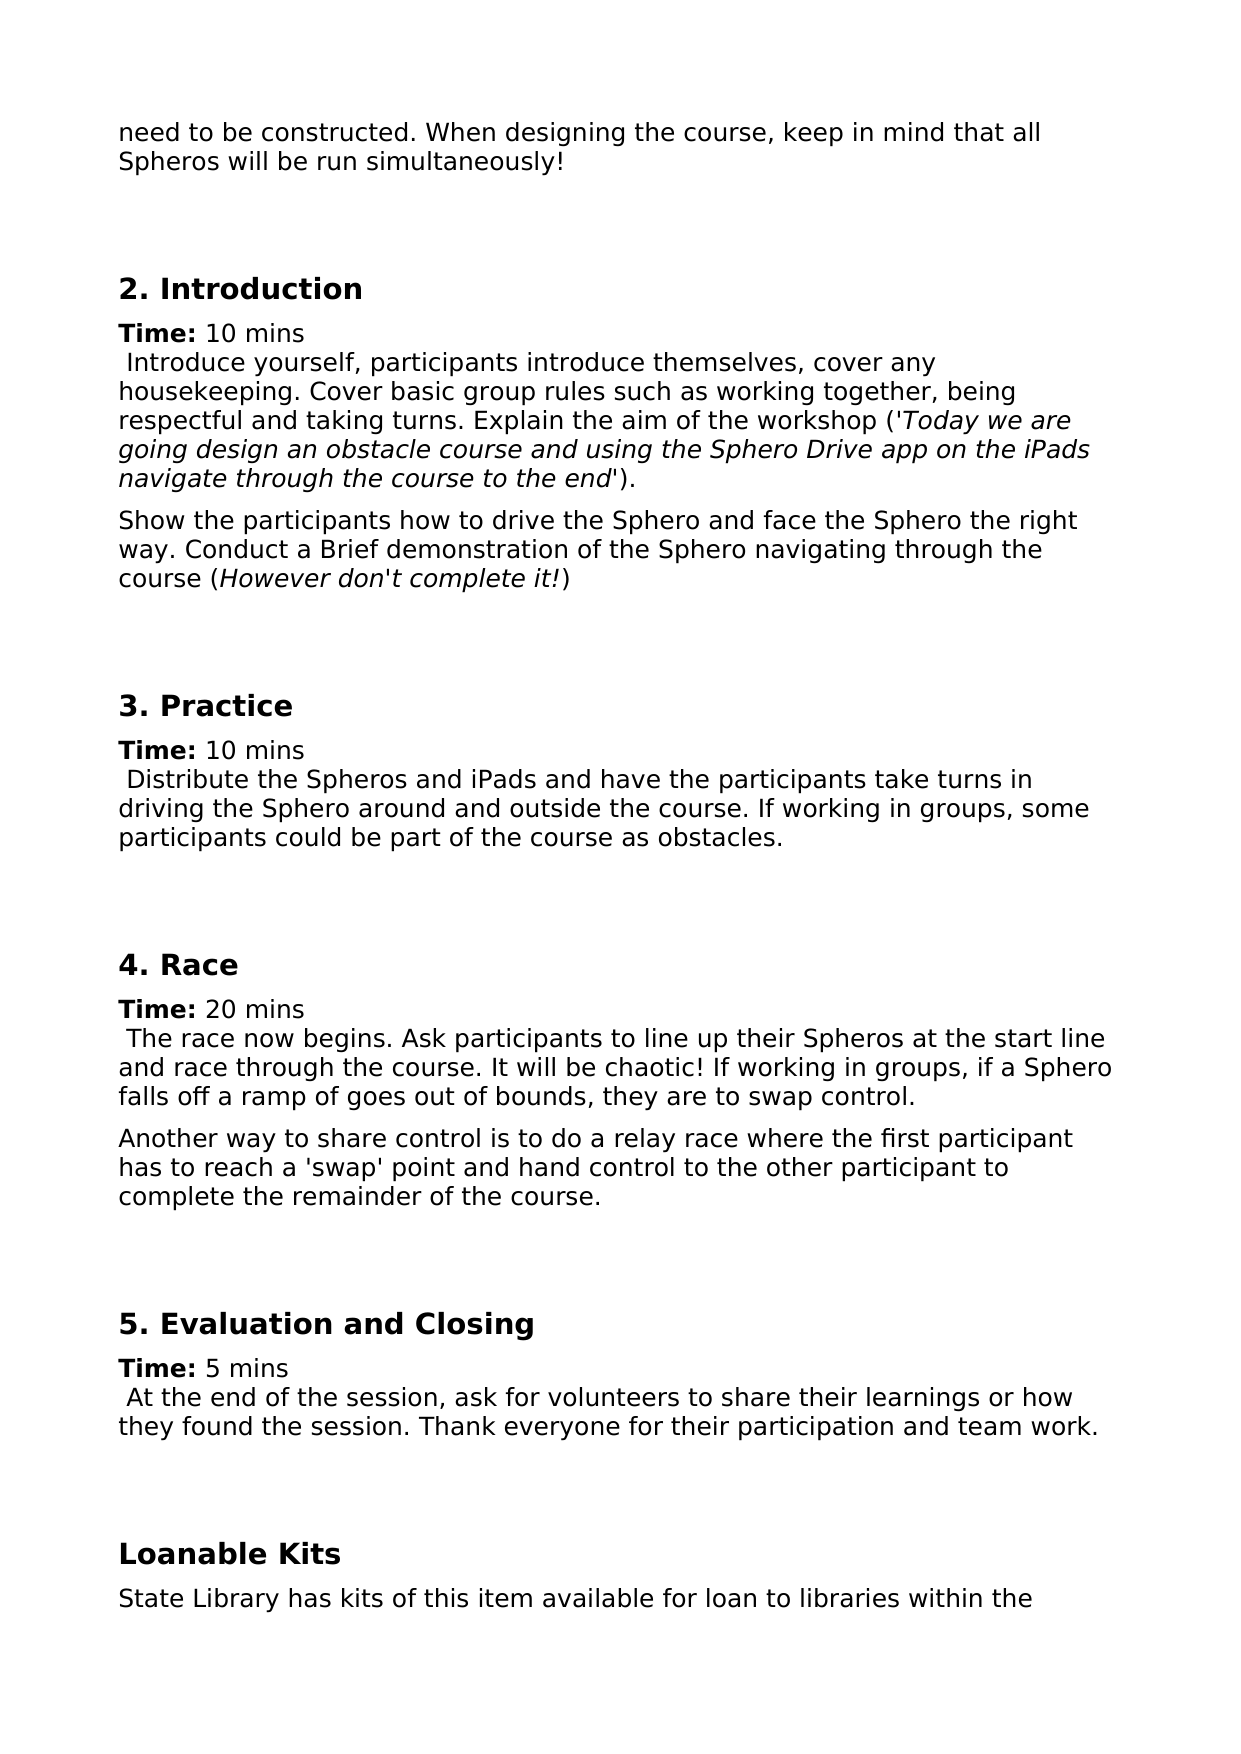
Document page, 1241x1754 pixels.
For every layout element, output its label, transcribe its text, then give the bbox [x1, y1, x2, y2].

text Time: 5 mins At the end of the session, ask for volunteers to share their learnings or how they found the session. Thank everyone for their participation and team work. [118, 1354, 1122, 1500]
subtitle 5. Evaluation and Closing [118, 1307, 1122, 1341]
text Time: 20 mins The race now begins. Ask participants to line up their Spheros at the start line and race through the course. It will be chaotic! If working in groups, if a Sphero falls off a ramp of goes out of bounds, they are to swap control. [118, 995, 1122, 1112]
subtitle Loanable Kits [118, 1537, 1122, 1571]
text Time: 10 mins Distribute the Spheros and iPads and have the participants take turns in driving the Sphero around and outside the course. If working in groups, some participants could be part of the course as obstacles. [118, 736, 1122, 911]
subtitle 2. Introduction [118, 272, 1122, 306]
subtitle 4. Race [118, 948, 1122, 982]
text Another way to share control is to do a relay race where the first participant has to reach a 'swap' point and hand control to the other participant to complete the remainder of the course. [118, 1124, 1122, 1270]
text Show the participants how to drive the Sphero and face the Sphero the right way. Conduct a Brief demonstration of the Sphero navigating through the course (However don't complete it!) [118, 506, 1122, 652]
subtitle 3. Practice [118, 689, 1122, 723]
text Time: 10 mins Introduce yourself, participants introduce themselves, cover any housekeeping. Cover basic group rules such as working together, being respectful and taking turns. Explain the aim of the workshop ('Today we are going design an obstacle course and using the Sphero Drive app on the iPads navigate through the course to the end'). [118, 319, 1122, 494]
text State Library has kits of this item available for loan to libraries within the [118, 1584, 1122, 1613]
text need to be constructed. When designing the course, keep in mind that all Spheros will be run simultaneously! [118, 118, 1122, 235]
